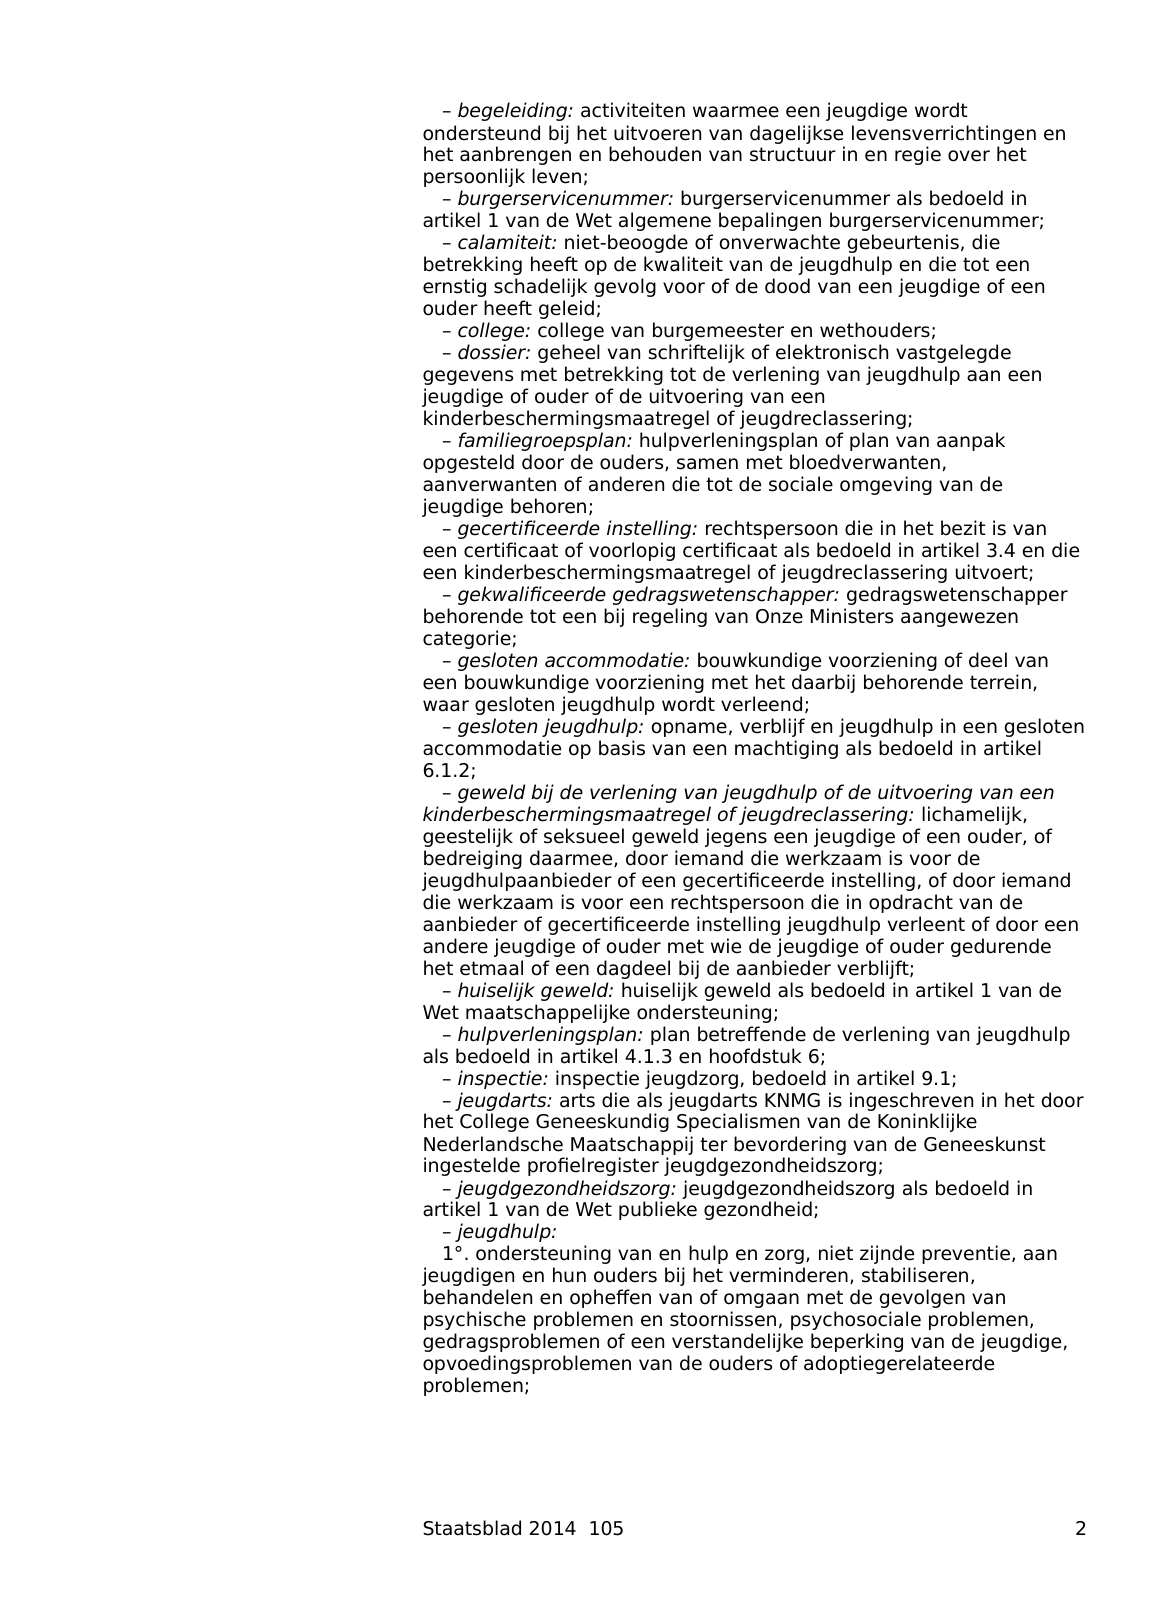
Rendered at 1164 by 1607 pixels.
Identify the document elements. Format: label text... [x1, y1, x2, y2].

text – jeugdarts: arts die als jeugdarts KNMG is ingeschreven in het door het College Geneeskundig Specialismen van de Koninklijke Nederlandsche Maatschappij ter bevordering van de Geneeskunst ingestelde profielregister jeugdgezondheidszorg; [422, 1089, 1087, 1177]
text – dossier: geheel van schriftelijk of elektronisch vastgelegde gegevens met betrekking tot de verlening van jeugdhulp aan een jeugdige of ouder of de uitvoering van een kinderbeschermingsmaatregel of jeugdreclassering; [422, 342, 1087, 430]
text – jeugdhulp: [422, 1221, 1087, 1243]
text – gesloten jeugdhulp: opname, verblijf en jeugdhulp in een gesloten accommodatie op basis van een machtiging als bedoeld in artikel 6.1.2; [422, 716, 1087, 782]
text – huiselijk geweld: huiselijk geweld als bedoeld in artikel 1 van de Wet maatschappelijke ondersteuning; [422, 979, 1087, 1023]
text – college: college van burgemeester en wethouders; [422, 320, 1087, 342]
text – geweld bij de verlening van jeugdhulp of de uitvoering van een kinderbeschermingsmaatregel of jeugdreclassering: lichamelijk, geestelijk of seksueel geweld jegens een jeugdige of een ouder, of bedreiging daarmee, door iemand die werkzaam is voor de jeugdhulpaanbieder of een gecertificeerde instelling, of door iemand die werkzaam is voor een rechtspersoon die in opdracht van de aanbieder of gecertificeerde instelling jeugdhulp verleent of door een andere jeugdige of ouder met wie de jeugdige of ouder gedurende het etmaal of een dagdeel bij de aanbieder verblijft; [422, 782, 1087, 979]
text – burgerservicenummer: burgerservicenummer als bedoeld in artikel 1 van de Wet algemene bepalingen burgerservicenummer; [422, 188, 1087, 232]
text – hulpverleningsplan: plan betreffende de verlening van jeugdhulp als bedoeld in artikel 4.1.3 en hoofdstuk 6; [422, 1023, 1087, 1067]
text – gecertificeerde instelling: rechtspersoon die in het bezit is van een certificaat of voorlopig certificaat als bedoeld in artikel 3.4 en die een kinderbeschermingsmaatregel of jeugdreclassering uitvoert; [422, 518, 1087, 584]
text – calamiteit: niet-beoogde of onverwachte gebeurtenis, die betrekking heeft op de kwaliteit van de jeugdhulp en die tot een ernstig schadelijk gevolg voor of de dood van een jeugdige of een ouder heeft geleid; [422, 232, 1087, 320]
text – begeleiding: activiteiten waarmee een jeugdige wordt ondersteund bij het uitvoeren van dagelijkse levensverrichtingen en het aanbrengen en behouden van structuur in en regie over het persoonlijk leven; [422, 100, 1087, 188]
text – inspectie: inspectie jeugdzorg, bedoeld in artikel 9.1; [422, 1067, 1087, 1089]
text 1°. ondersteuning van en hulp en zorg, niet zijnde preventie, aan jeugdigen en hun ouders bij het verminderen, stabiliseren, behandelen en opheffen van of omgaan met de gevolgen van psychische problemen en stoornissen, psychosociale problemen, gedragsproblemen of een verstandelijke beperking van de jeugdige, opvoedingsproblemen van de ouders of adoptiegerelateerde problemen; [422, 1243, 1087, 1397]
text – jeugdgezondheidszorg: jeugdgezondheidszorg als bedoeld in artikel 1 van de Wet publieke gezondheid; [422, 1177, 1087, 1221]
text – familiegroepsplan: hulpverleningsplan of plan van aanpak opgesteld door de ouders, samen met bloedverwanten, aanverwanten of anderen die tot de sociale omgeving van de jeugdige behoren; [422, 430, 1087, 518]
text – gesloten accommodatie: bouwkundige voorziening of deel van een bouwkundige voorziening met het daarbij behorende terrein, waar gesloten jeugdhulp wordt verleend; [422, 650, 1087, 716]
text – gekwalificeerde gedragswetenschapper: gedragswetenschapper behorende tot een bij regeling van Onze Ministers aangewezen categorie; [422, 584, 1087, 650]
